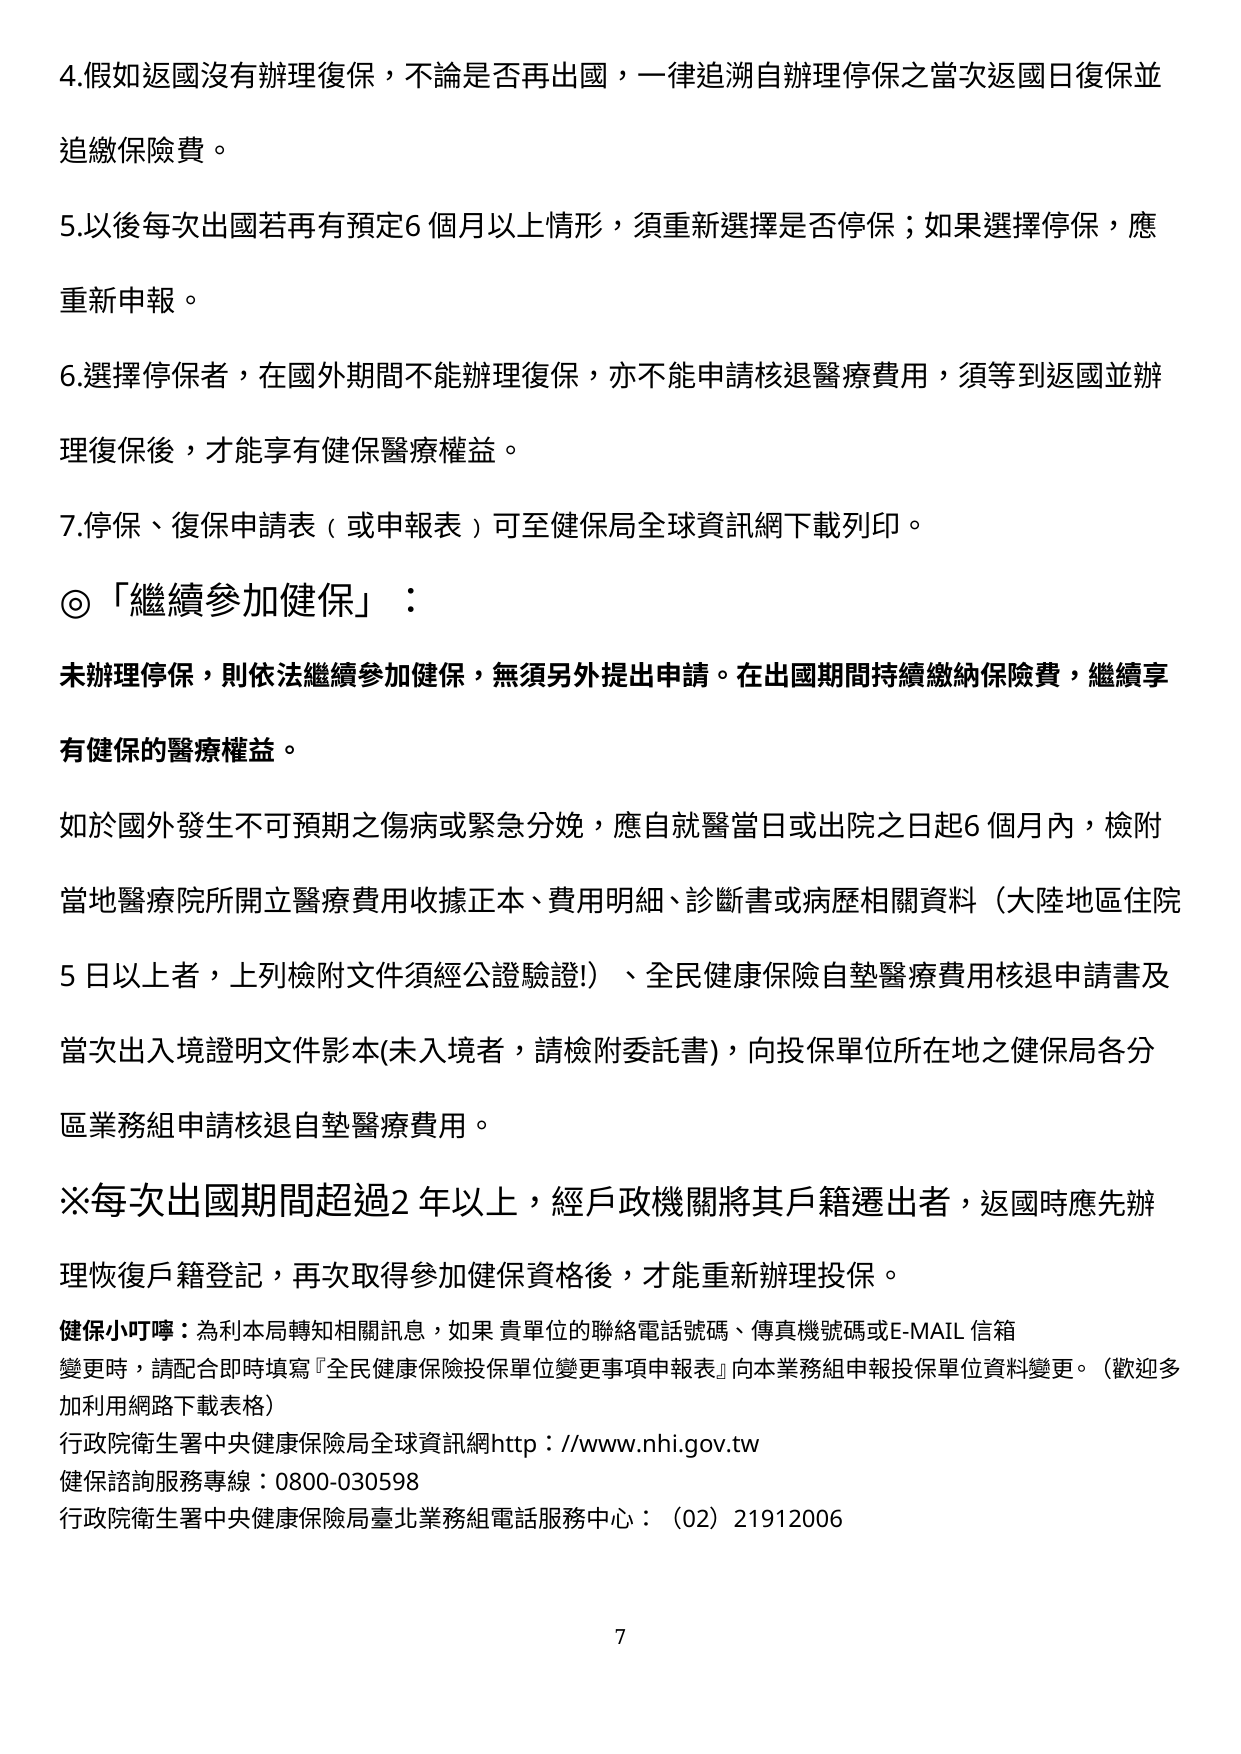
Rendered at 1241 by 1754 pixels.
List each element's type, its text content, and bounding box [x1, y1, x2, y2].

text 行政院衛生署中央健康保險局臺北業務組電話服務中心：（02）21912006 [59, 1498, 1181, 1536]
text 6.選擇停保者，在國外期間不能辦理復保，亦不能申請核退醫療費用，須等到返國並辦理復保後，才能享有健保醫療權益。 [59, 336, 1181, 486]
text 7.停保、復保申請表﹙或申報表﹚可至健保局全球資訊網下載列印。 [59, 486, 1181, 561]
text 如於國外發生不可預期之傷病或緊急分娩，應自就醫當日或出院之日起6 個月內，檢附當地醫療院所開立醫療費用收據正本、費用明細、診斷書或病歷相關資料（大陸地區住院5 日以上者，上列檢附文件須經公證驗證!）、全民健康保險自墊醫療費用核退申請書及當次出入境證明文件影本(未入境者，請檢附委託書)，向投保單位所在地之健保局各分區業務組申請核退自墊醫療費用。 [59, 786, 1181, 1161]
text ◎「繼續參加健保」： [59, 561, 1181, 636]
text 健保諮詢服務專線：0800-030598 [59, 1461, 1181, 1498]
text 未辦理停保，則依法繼續參加健保，無須另外提出申請。在出國期間持續繳納保險費，繼續享有健保的醫療權益。 [59, 636, 1181, 786]
text 行政院衛生署中央健康保險局全球資訊網http：//www.nhi.gov.tw [59, 1423, 1181, 1461]
text 4.假如返國沒有辦理復保，不論是否再出國，一律追溯自辦理停保之當次返國日復保並追繳保險費。 [59, 36, 1181, 186]
text 5.以後每次出國若再有預定6 個月以上情形，須重新選擇是否停保；如果選擇停保，應重新申報。 [59, 186, 1181, 336]
text ※每次出國期間超過2 年以上，經戶政機關將其戶籍遷出者，返國時應先辦理恢復戶籍登記，再次取得參加健保資格後，才能重新辦理投保。 [59, 1161, 1181, 1311]
text 健保小叮嚀：為利本局轉知相關訊息，如果 貴單位的聯絡電話號碼、傳真機號碼或E-MAIL 信箱 [59, 1311, 1181, 1348]
text 變更時，請配合即時填寫『全民健康保險投保單位變更事項申報表』向本業務組申報投保單位資料變更。（歡迎多加利用網路下載表格） [59, 1348, 1181, 1423]
